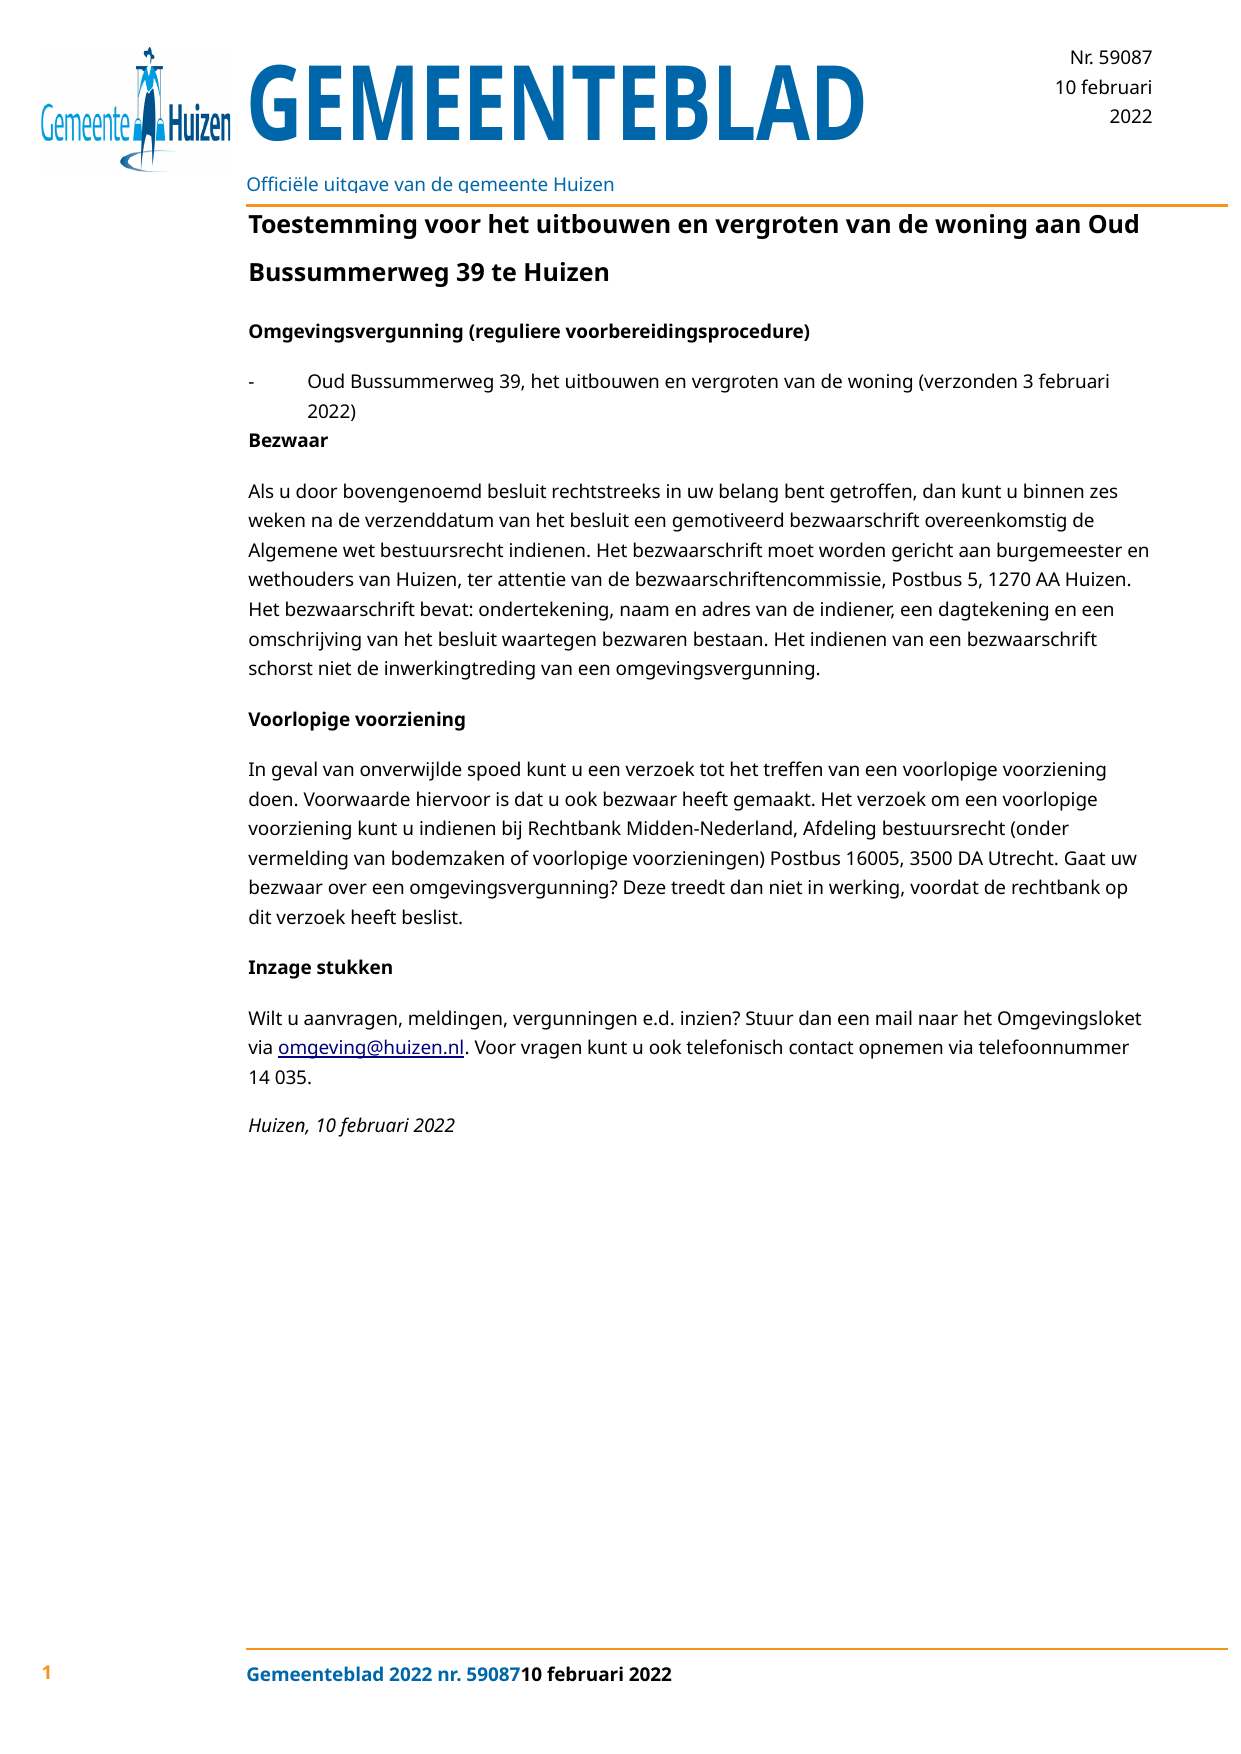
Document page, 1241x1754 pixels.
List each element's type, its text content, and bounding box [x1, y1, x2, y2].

text Toestemming voor het uitbouwen en vergroten van de woning aan Oud Bussummerweg 39 te Huizen [248, 207, 1152, 288]
text Als u door bovengenoemd besluit rechtstreeks in uw belang bent getroffen, dan kunt u binnen zes weken na de verzenddatum van het besluit een gemotiveerd bezwaarschrift overeenkomstig de Algemene wet bestuursrecht indienen. Het bezwaarschrift moet worden gericht aan burgemeester en wethouders van Huizen, ter attentie van de bezwaarschriftencommissie, Postbus 5, 1270 AA Huizen. Het bezwaarschrift bevat: ondertekening, naam en adres van de indiener, een dagtekening en een omschrijving van het besluit waartegen bezwaren bestaan. Het indienen van een bezwaarschrift schorst niet de inwerkingtreding van een omgevingsvergunning. [248, 478, 1152, 681]
text Huizen, 10 februari 2022 [248, 1112, 1152, 1138]
text Bezwaar [248, 427, 1152, 453]
text Voorlopige voorziening [248, 706, 1152, 732]
text In geval van onverwijlde spoed kunt u een verzoek tot het treffen van een voorlopige voorziening doen. Voorwaarde hiervoor is dat u ook bezwaar heeft gemaakt. Het verzoek om een voorlopige voorziening kunt u indienen bij Rechtbank Midden-Nederland, Afdeling bestuursrecht (onder vermelding van bodemzaken of voorlopige voorzieningen) Postbus 16005, 3500 DA Utrecht. Gaat uw bezwaar over een omgevingsvergunning? Deze treedt dan niet in werking, voordat de rechtbank op dit verzoek heeft beslist. [248, 756, 1152, 930]
text Inzage stukken [248, 954, 1152, 980]
picture [41, 47, 231, 172]
text Omgevingsvergunning (reguliere voorbereidingsprocedure) [248, 318, 1152, 344]
list Oud Bussummerweg 39, het uitbouwen en vergroten van de woning (verzonden 3 februari 2022) [248, 368, 1152, 424]
text Wilt u aanvragen, meldingen, vergunningen e.d. inzien? Stuur dan een mail naar het Omgevingsloket via omgeving@huizen.nl. Voor vragen kunt u ook telefonisch contact opnemen via telefoonnummer 14 035. [248, 1005, 1152, 1090]
